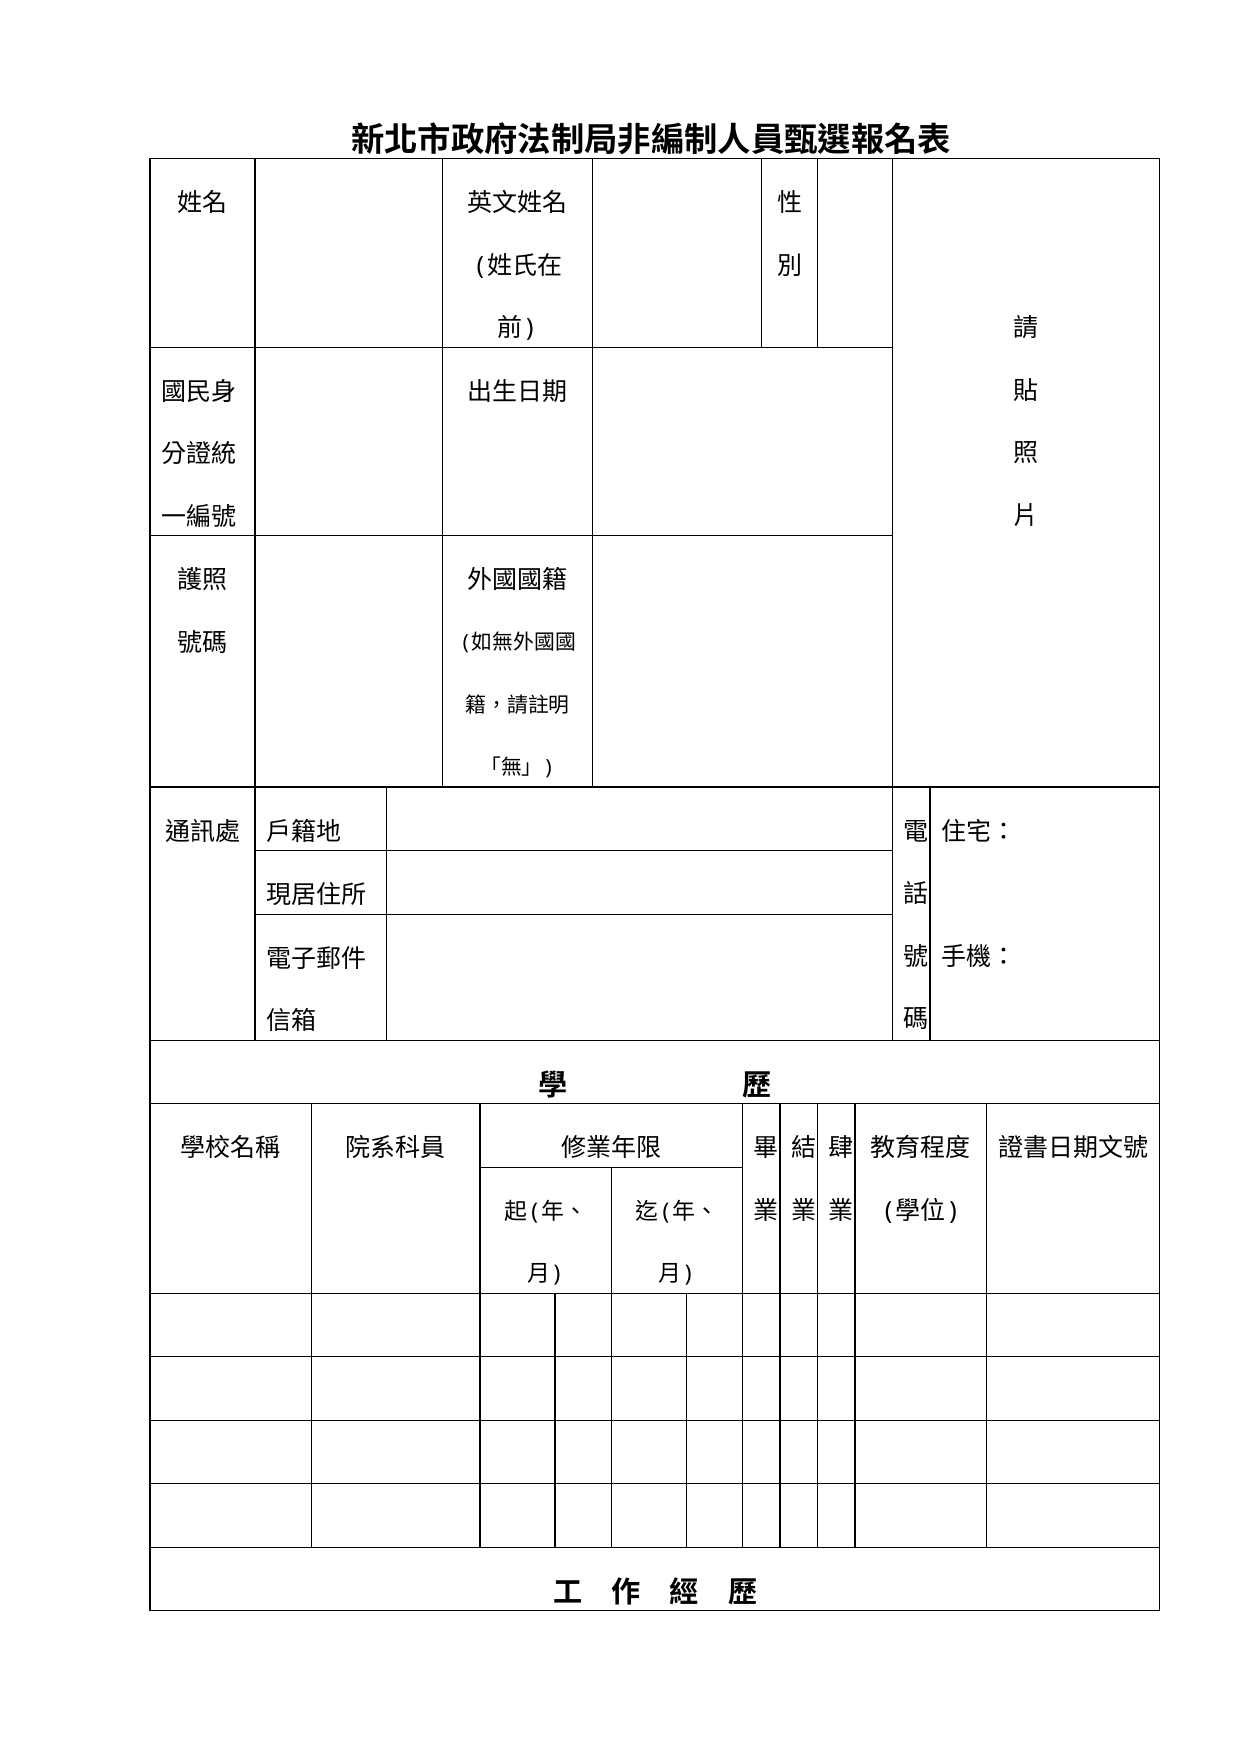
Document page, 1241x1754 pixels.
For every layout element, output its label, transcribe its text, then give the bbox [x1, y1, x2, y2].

table_cell [743, 1357, 779, 1420]
table_cell 院系科員 [312, 1104, 479, 1293]
table_cell [151, 1357, 311, 1420]
table_cell [151, 1421, 311, 1483]
table_cell [687, 1357, 742, 1420]
table_cell [151, 1484, 311, 1547]
table_cell 電子郵件信箱 [256, 915, 386, 1039]
table_cell [856, 1294, 986, 1356]
table_cell [481, 1421, 554, 1483]
table_cell [687, 1294, 742, 1356]
table_cell [612, 1357, 686, 1420]
table_cell [612, 1484, 686, 1547]
table_cell [781, 1357, 817, 1420]
table_cell 現居住所 [256, 851, 386, 913]
table_cell 戶籍地 [256, 788, 386, 850]
table_cell 教育程度(學位) [856, 1104, 986, 1293]
table_cell 外國國籍(如無外國國籍，請註明「無」) [443, 536, 592, 786]
table_cell [556, 1484, 611, 1547]
table_cell [312, 1484, 479, 1547]
table_cell 學校名稱 [151, 1104, 311, 1293]
table_cell [781, 1294, 817, 1356]
table_cell 結 業 [781, 1104, 817, 1293]
table_cell [612, 1294, 686, 1356]
table_cell [312, 1357, 479, 1420]
table_cell [556, 1294, 611, 1356]
table_cell [987, 1421, 1159, 1483]
table_cell [312, 1421, 479, 1483]
table_header [256, 159, 442, 347]
table_cell [743, 1294, 779, 1356]
table_cell [687, 1421, 742, 1483]
table_cell 通訊處 [151, 788, 254, 1039]
table_cell 電話號碼 [893, 788, 929, 1039]
table_cell 迄(年、月) [612, 1168, 742, 1293]
table_cell [593, 348, 892, 535]
table_header [818, 159, 892, 347]
table_cell [781, 1421, 817, 1483]
table_header [593, 159, 761, 347]
text 新北市政府法制局非編制人員甄選報名表 [150, 96, 1152, 158]
table_cell 肆業 [818, 1104, 854, 1293]
table_cell [256, 348, 442, 535]
table_cell 工 作 經 歷 [151, 1548, 1159, 1610]
table_header 英文姓名 (姓氏在前) [443, 159, 592, 347]
table_cell [256, 536, 442, 786]
table_cell [556, 1357, 611, 1420]
table_cell [987, 1357, 1159, 1420]
table_cell [481, 1294, 554, 1356]
table_cell [743, 1421, 779, 1483]
table_cell 國民身分證統一編號 [151, 348, 254, 535]
table_cell [856, 1421, 986, 1483]
table_cell 證書日期文號 [987, 1104, 1159, 1293]
table_cell [593, 536, 892, 786]
table_header 性別 [762, 159, 817, 347]
table_cell 修業年限 [481, 1104, 742, 1167]
table_cell 出生日期 [443, 348, 592, 535]
table_cell [743, 1484, 779, 1547]
table_cell 護照 號碼 [151, 536, 254, 786]
table_cell 住宅： 手機： [931, 788, 1159, 1039]
table_cell [856, 1484, 986, 1547]
table_cell [387, 851, 892, 913]
table_cell [818, 1294, 854, 1356]
table_header 姓名 [151, 159, 254, 347]
table_cell [781, 1484, 817, 1547]
table_cell [987, 1294, 1159, 1356]
table_header 請 貼 照 片 [893, 159, 1159, 786]
table_cell [687, 1484, 742, 1547]
table_cell [481, 1484, 554, 1547]
table_cell [856, 1357, 986, 1420]
table_cell [818, 1421, 854, 1483]
table_cell [151, 1294, 311, 1356]
table_cell [818, 1484, 854, 1547]
table_cell [556, 1421, 611, 1483]
table_cell [481, 1357, 554, 1420]
table_cell [818, 1357, 854, 1420]
table_cell 起(年、月) [481, 1168, 611, 1293]
table_cell [312, 1294, 479, 1356]
table_cell 學 歷 [151, 1041, 1159, 1103]
table_cell [387, 915, 892, 1039]
table_cell [387, 788, 892, 850]
table_cell [987, 1484, 1159, 1547]
table_cell 畢業 [743, 1104, 779, 1293]
table_cell [612, 1421, 686, 1483]
